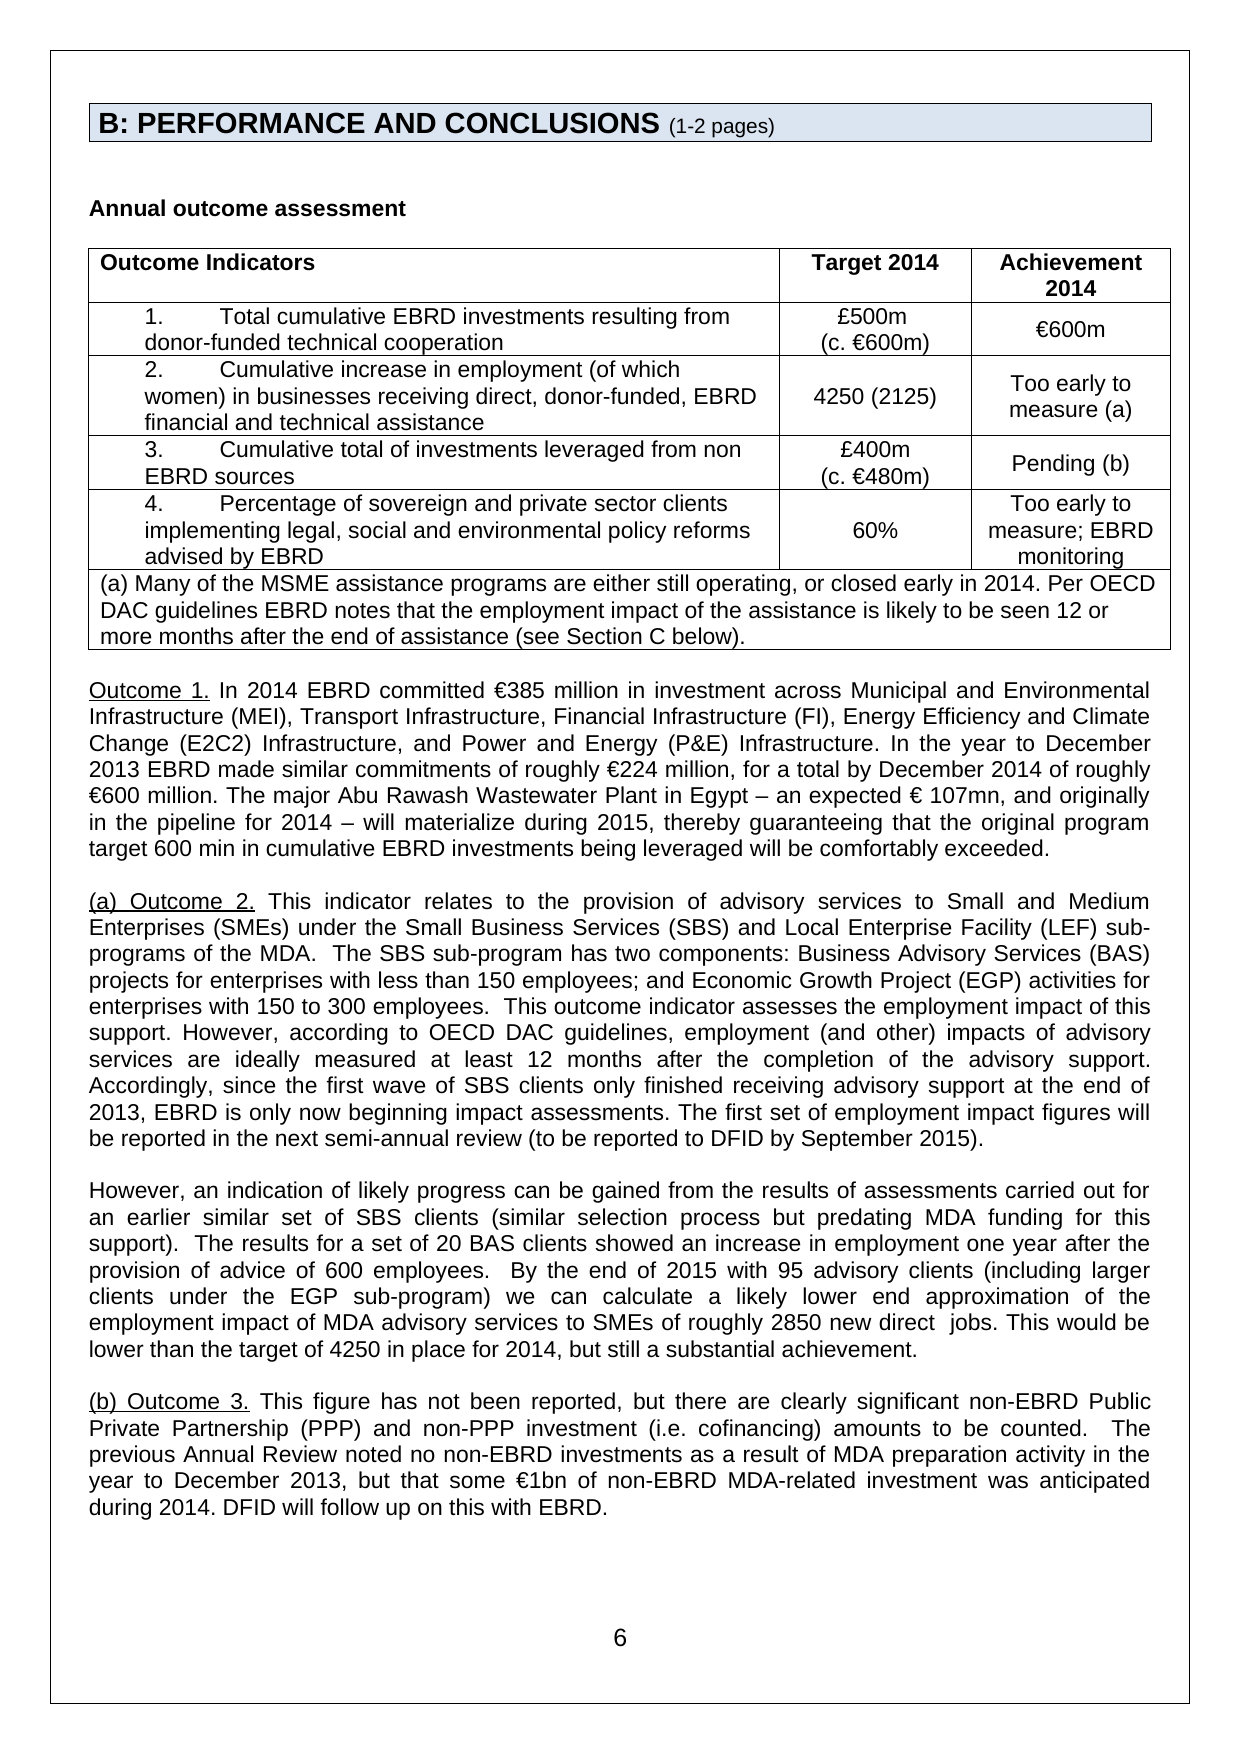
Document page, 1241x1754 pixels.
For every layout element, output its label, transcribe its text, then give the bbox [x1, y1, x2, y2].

table_cell Too early to measure; EBRD monitoring [972, 490, 1170, 569]
table_header Target 2014 [780, 249, 971, 302]
subtitle B: PERFORMANCE AND CONCLUSIONS (1-2 pages) [90, 104, 1151, 141]
table_cell Too early to measure (a) [972, 356, 1170, 435]
table_cell 60% [780, 490, 971, 569]
table_cell £400m (c. €480m) [780, 436, 971, 489]
table_cell Cumulative total of investments leveraged from non EBRD sources [89, 436, 779, 489]
table_header Outcome Indicators [89, 249, 779, 302]
table_header Achievement 2014 [972, 249, 1170, 302]
text Annual outcome assessment [89, 195, 1152, 221]
table_cell Cumulative increase in employment (of which women) in businesses receiving direct, donor-funded, EBRD financial and technical assistance [89, 356, 779, 435]
table_cell Percentage of sovereign and private sector clients implementing legal, social and environmental policy reforms advised by EBRD [89, 490, 779, 569]
list However, an indication of likely progress can be gained from the results of assessments carried out for an earlier similar set of SBS clients (similar selection process but predating MDA funding for this support). The results for a set of 20 BAS clients showed an increase in employment one year after the provision of advice of 600 employees. By the end of 2015 with 95 advisory clients (including larger clients under the EGP sub-program) we can calculate a likely lower end approximation of the employment impact of MDA advisory services to SMEs of roughly 2850 new direct jobs. This would be lower than the target of 4250 in place for 2014, but still a substantial achievement. [89, 1177, 1152, 1362]
table_cell £500m (c. €600m) [780, 303, 971, 355]
table_cell Total cumulative EBRD investments resulting from donor-funded technical cooperation [89, 303, 779, 355]
table_cell Pending (b) [972, 436, 1170, 489]
table_cell €600m [972, 303, 1170, 355]
list Outcome 1. In 2014 EBRD committed €385 million in investment across Municipal and Environmental Infrastructure (MEI), Transport Infrastructure, Financial Infrastructure (FI), Energy Efficiency and Climate Change (E2C2) Infrastructure, and Power and Energy (P&E) Infrastructure. In the year to December 2013 EBRD made similar commitments of roughly €224 million, for a total by December 2014 of roughly €600 million. The major Abu Rawash Wastewater Plant in Egypt – an expected € 107mn, and originally in the pipeline for 2014 – will materialize during 2015, thereby guaranteeing that the original program target 600 min in cumulative EBRD investments being leveraged will be comfortably exceeded. [89, 677, 1152, 861]
table_cell 4250 (2125) [780, 356, 971, 435]
list (a) Outcome 2. This indicator relates to the provision of advisory services to Small and Medium Enterprises (SMEs) under the Small Business Services (SBS) and Local Enterprise Facility (LEF) sub-programs of the MDA. The SBS sub-program has two components: Business Advisory Services (BAS) projects for enterprises with less than 150 employees; and Economic Growth Project (EGP) activities for enterprises with 150 to 300 employees. This outcome indicator assesses the employment impact of this support. However, according to OECD DAC guidelines, employment (and other) impacts of advisory services are ideally measured at least 12 months after the completion of the advisory support. Accordingly, since the first wave of SBS clients only finished receiving advisory support at the end of 2013, EBRD is only now beginning impact assessments. The first set of employment impact figures will be reported in the next semi-annual review (to be reported to DFID by September 2015). [89, 888, 1152, 1151]
list (b) Outcome 3. This figure has not been reported, but there are clearly significant non-EBRD Public Private Partnership (PPP) and non-PPP investment (i.e. cofinancing) amounts to be counted. The previous Annual Review noted no non-EBRD investments as a result of MDA preparation activity in the year to December 2013, but that some €1bn of non-EBRD MDA-related investment was anticipated during 2014. DFID will follow up on this with EBRD. [89, 1388, 1152, 1520]
table_cell (a) Many of the MSME assistance programs are either still operating, or closed early in 2014. Per OECD DAC guidelines EBRD notes that the employment impact of the assistance is likely to be seen 12 or more months after the end of assistance (see Section C below). [89, 570, 1170, 649]
